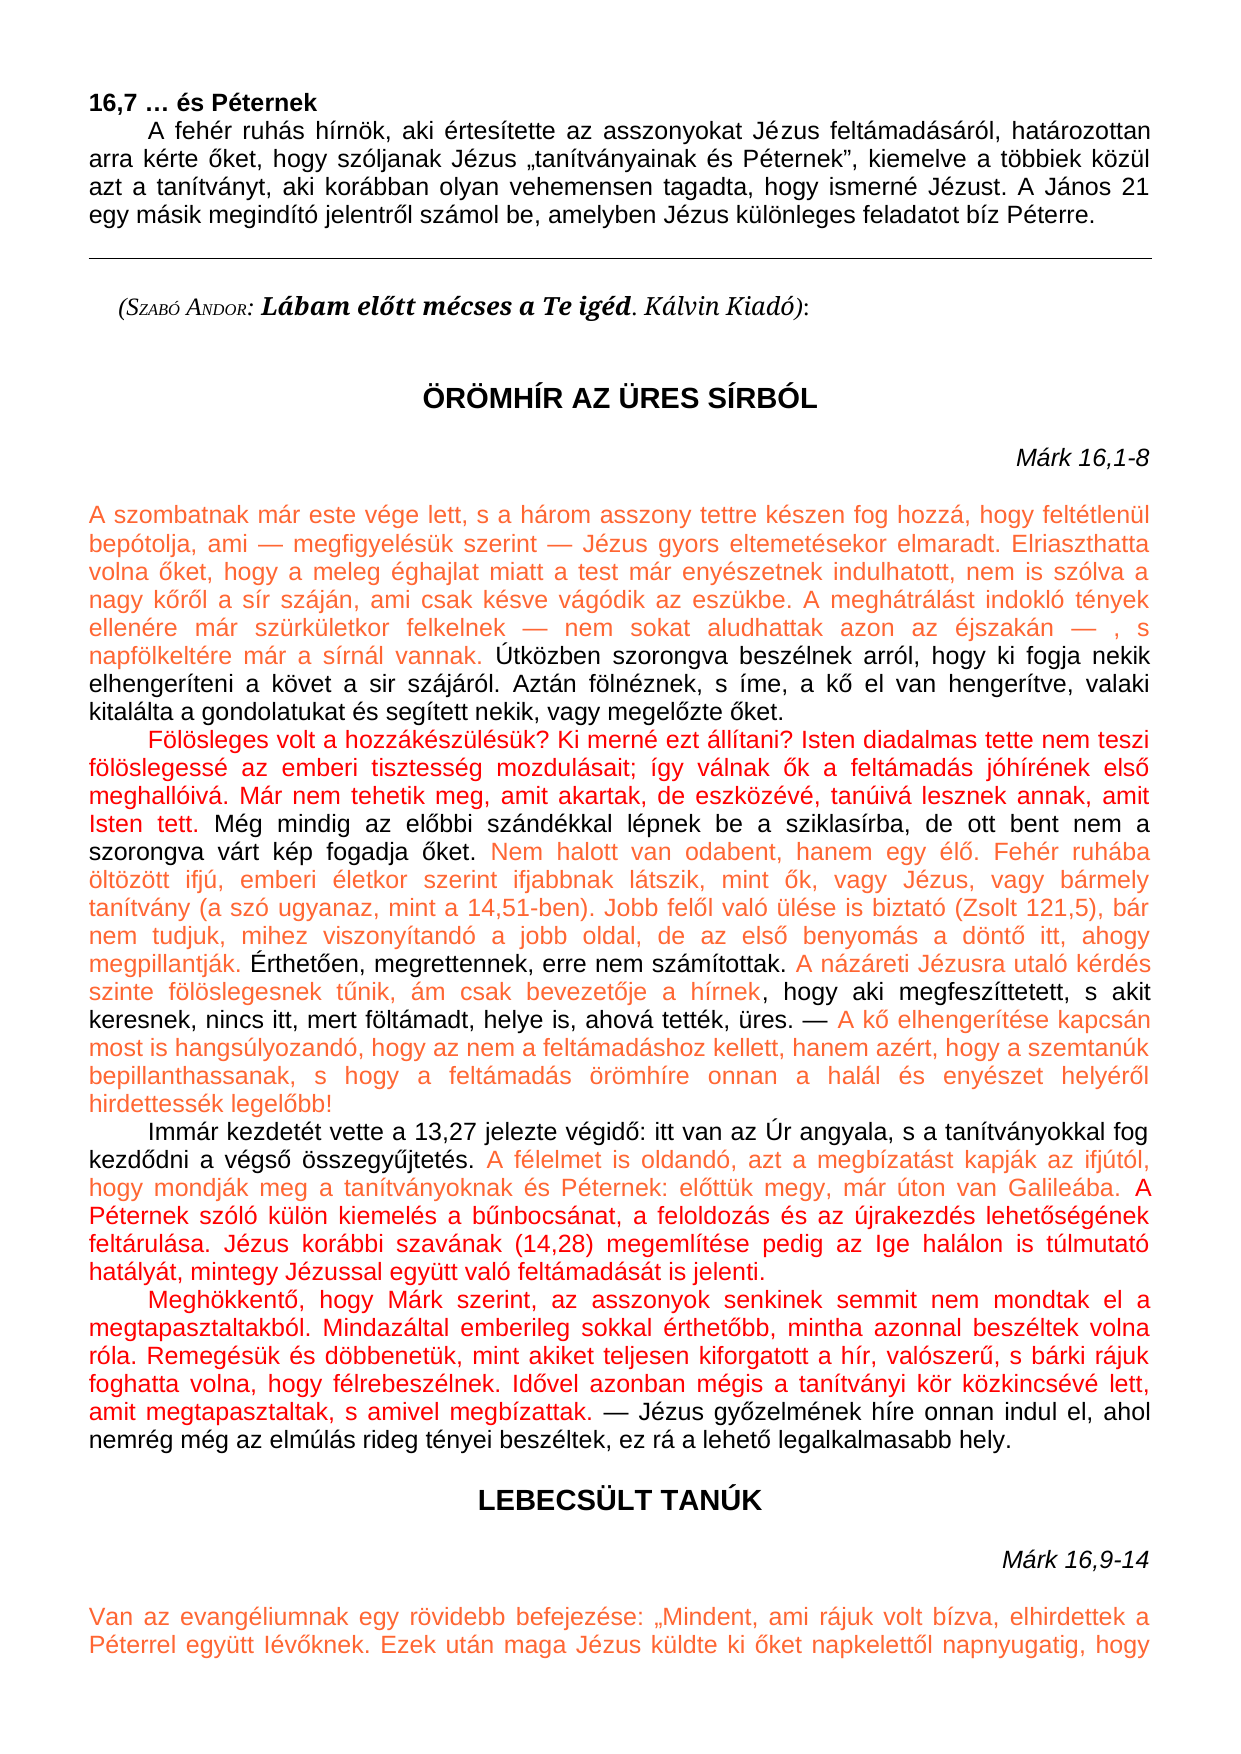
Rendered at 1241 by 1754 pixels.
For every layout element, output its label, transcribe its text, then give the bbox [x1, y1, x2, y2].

text Van az evangéliumnak egy rövidebb befejezése: „Mindent, ami rájuk volt bízva, elhirdettek a Péterrel együtt Iévőknek. Ezek után maga Jézus küldte ki őket napkelettől napnyugatig, hogy [88, 1603, 1152, 1659]
text A szombatnak már este vége lett, s a három asszony tettre készen fog hozzá, hogy feltétlenül bepótolja, ami — megfigyelésük szerint — Jézus gyors eltemetésekor elmaradt. Elriaszthatta volna őket, hogy a meleg éghajlat miatt a test már enyészetnek indulhatott, nem is szólva a nagy kőről a sír száján, ami csak késve vágódik az eszükbe. A meghátrálást indokló tények ellenére már szürkületkor felkelnek — nem sokat aludhattak azon az éjszakán — , s napfölkeltére már a sírnál vannak. Útközben szorongva beszélnek arról, hogy ki fogja nekik elhengeríteni a követ a sir szájáról. Aztán fölnéznek, s íme, a kő el van hengerítve, valaki kitalálta a gondolatukat és segített nekik, vagy megelőzte őket. [88, 501, 1152, 725]
text Immár kezdetét vette a 13,27 jelezte végidő: itt van az Úr angyala, s a tanítványokkal fog kezdődni a végső összegyűjtetés. A félelmet is oldandó, azt a megbízatást kapják az ifjútól, hogy mondják meg a tanítványoknak és Péternek: előttük megy, már úton van Galileába. A Péternek szóló külön kiemelés a bűnbocsánat, a feloldozás és az újrakezdés lehetőségének feltárulása. Jézus korábbi szavának (14,28) megemlítése pedig az Ige halálon is túlmutató hatályát, mintegy Jézussal együtt való feltámadását is jelenti. [88, 1118, 1152, 1286]
text ÖRÖMHÍR AZ ÜRES SÍRBÓL [88, 382, 1152, 414]
text A fehér ruhás hírnök, aki értesítette az asszonyokat Jézus feltámadásáról, határozottan arra kérte őket, hogy szóljanak Jézus „tanítványainak és Péternek”, kiemelve a többiek közül azt a tanítványt, aki korábban olyan vehemensen tagadta, hogy ismerné Jézust. A János 21 egy másik megindító jelentről számol be, amelyben Jézus különleges feladatot bíz Péterre. [88, 117, 1152, 229]
text 16,7 … és Péternek [88, 88, 1152, 117]
text (Szabó Andor: Lábam előtt mécses a Te igéd. Kálvin Kiadó): [88, 259, 1152, 352]
text Meghökkentő, hogy Márk szerint, az asszonyok senkinek semmit nem mondtak el a megtapasztaltakból. Mindazáltal emberileg sokkal érthetőbb, mintha azonnal beszéltek volna róla. Remegésük és döbbenetük, mint akiket teljesen kiforgatott a hír, valószerű, s bárki rájuk foghatta volna, hogy félrebeszélnek. Idővel azonban mégis a tanítványi kör közkincsévé lett, amit megtapasztaltak, s amivel megbízattak. — Jézus győzelmének híre onnan indul el, ahol nemrég még az elmúlás rideg tényei beszéltek, ez rá a lehető legalkalmasabb hely. [88, 1286, 1152, 1454]
text Márk 16,1-8 [88, 444, 1152, 472]
text Fölösleges volt a hozzákészülésük? Ki merné ezt állítani? Isten diadalmas tette nem teszi fölöslegessé az emberi tisztesség mozdulásait; így válnak ők a feltámadás jóhírének első meghallóivá. Már nem tehetik meg, amit akartak, de eszközévé, tanúivá lesznek annak, amit Isten tett. Még mindig az előbbi szándékkal lépnek be a sziklasírba, de ott bent nem a szorongva várt kép fogadja őket. Nem halott van odabent, hanem egy élő. Fehér ruhába öltözött ifjú, emberi életkor szerint ifjabbnak látszik, mint ők, vagy Jézus, vagy bármely tanítvány (a szó ugyanaz, mint a 14,51-ben). Jobb felől való ülése is biztató (Zsolt 121,5), bár nem tudjuk, mihez viszonyítandó a jobb oldal, de az első benyomás a döntő itt, ahogy megpillantják. Érthetően, megrettennek, erre nem számítottak. A názáreti Jézusra utaló kérdés szinte fölöslegesnek tűnik, ám csak bevezetője a hírnek, hogy aki megfeszíttetett, s akit keresnek, nincs itt, mert föltámadt, helye is, ahová tették, üres. — A kő elhengerítése kapcsán most is hangsúlyozandó, hogy az nem a feltámadáshoz kellett, hanem azért, hogy a szemtanúk bepillanthassanak, s hogy a feltámadás örömhíre onnan a halál és enyészet helyéről hirdettessék legelőbb! [88, 725, 1152, 1118]
text Márk 16,9-14 [88, 1546, 1152, 1574]
text LEBECSÜLT TANÚK [88, 1483, 1152, 1516]
